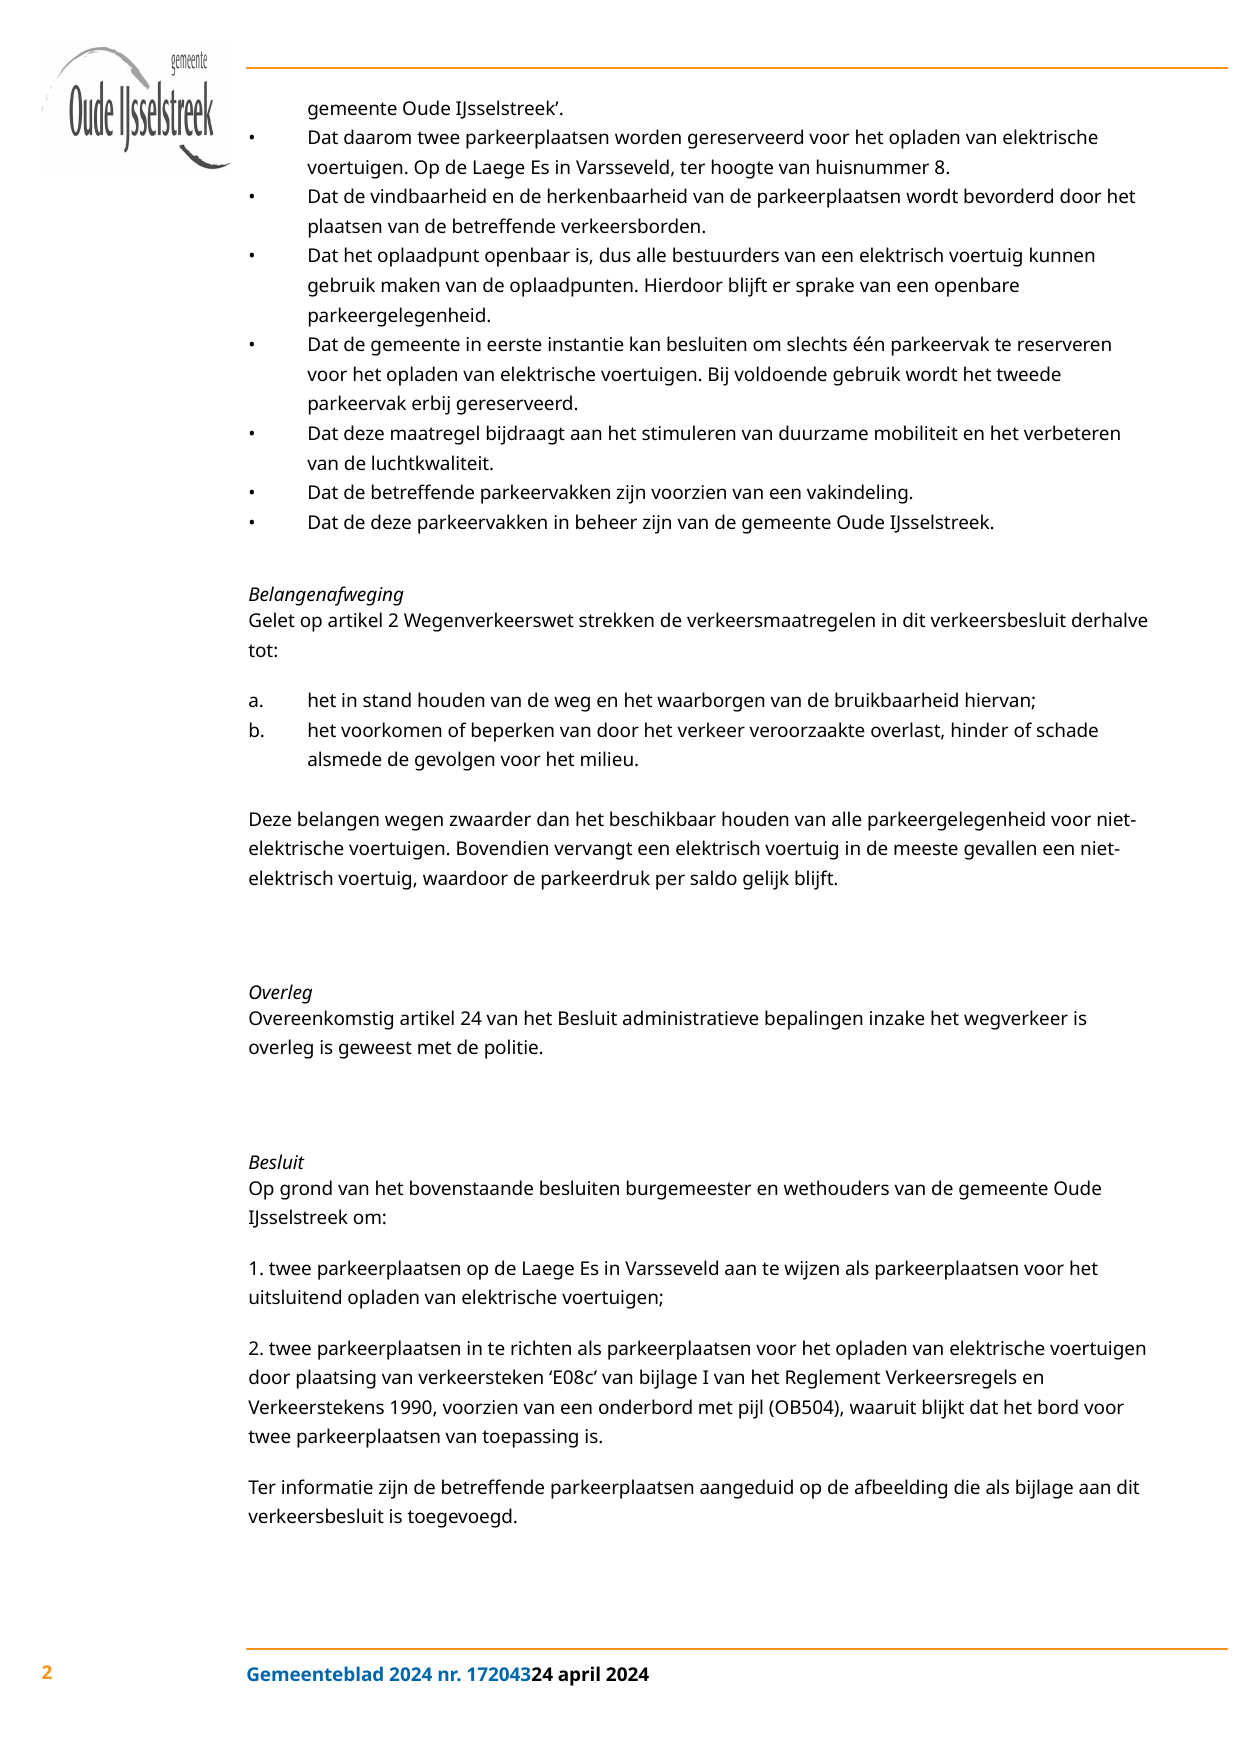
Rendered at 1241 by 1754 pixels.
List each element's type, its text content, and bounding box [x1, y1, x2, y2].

list Dat de deze parkeervakken in beheer zijn van de gemeente Oude IJsselstreek. [248, 509, 1152, 535]
picture [41, 47, 231, 172]
text Ter informatie zijn de betreffende parkeerplaatsen aangeduid op de afbeelding die als bijlage aan dit verkeersbesluit is toegevoegd. [248, 1474, 1152, 1529]
text Op grond van het bovenstaande besluiten burgemeester en wethouders van de gemeente Oude IJsselstreek om: [248, 1175, 1152, 1230]
list gemeente Oude IJsselstreek’. [248, 95, 1152, 121]
list Dat de betreffende parkeervakken zijn voorzien van een vakindeling. [248, 479, 1152, 505]
text Belangenafweging [248, 582, 1152, 607]
list Dat daarom twee parkeerplaatsen worden gereserveerd voor het opladen van elektrische voertuigen. Op de Laege Es in Varsseveld, ter hoogte van huisnummer 8. [248, 124, 1152, 180]
text 2. twee parkeerplaatsen in te richten als parkeerplaatsen voor het opladen van elektrische voertuigen door plaatsing van verkeersteken ‘E08c’ van bijlage I van het Reglement Verkeersregels en Verkeerstekens 1990, voorzien van een onderbord met pijl (OB504), waaruit blijkt dat het bord voor twee parkeerplaatsen van toepassing is. [248, 1335, 1152, 1449]
list Dat deze maatregel bijdraagt aan het stimuleren van duurzame mobiliteit en het verbeteren van de luchtkwaliteit. [248, 420, 1152, 476]
list Dat de gemeente in eerste instantie kan besluiten om slechts één parkeervak te reserveren voor het opladen van elektrische voertuigen. Bij voldoende gebruik wordt het tweede parkeervak erbij gereserveerd. [248, 331, 1152, 416]
list Dat de vindbaarheid en de herkenbaarheid van de parkeerplaatsen wordt bevorderd door het plaatsen van de betreffende verkeersborden. [248, 183, 1152, 239]
text Besluit [248, 1149, 1152, 1175]
text Gelet op artikel 2 Wegenverkeerswet strekken de verkeersmaatregelen in dit verkeersbesluit derhalve tot: [248, 607, 1152, 663]
list het in stand houden van de weg en het waarborgen van de bruikbaarheid hiervan; [248, 687, 1152, 713]
list het voorkomen of beperken van door het verkeer veroorzaakte overlast, hinder of schade alsmede de gevolgen voor het milieu. [248, 717, 1152, 772]
list Dat het oplaadpunt openbaar is, dus alle bestuurders van een elektrisch voertuig kunnen gebruik maken van de oplaadpunten. Hierdoor blijft er sprake van een openbare parkeergelegenheid. [248, 243, 1152, 328]
text 1. twee parkeerplaatsen op de Laege Es in Varsseveld aan te wijzen als parkeerplaatsen voor het uitsluitend opladen van elektrische voertuigen; [248, 1255, 1152, 1310]
text Deze belangen wegen zwaarder dan het beschikbaar houden van alle parkeergelegenheid voor niet-elektrische voertuigen. Bovendien vervangt een elektrisch voertuig in de meeste gevallen een niet-elektrisch voertuig, waardoor de parkeerdruk per saldo gelijk blijft. [248, 806, 1152, 891]
text Overleg [248, 979, 1152, 1005]
text Overeenkomstig artikel 24 van het Besluit administratieve bepalingen inzake het wegverkeer is overleg is geweest met de politie. [248, 1005, 1152, 1060]
